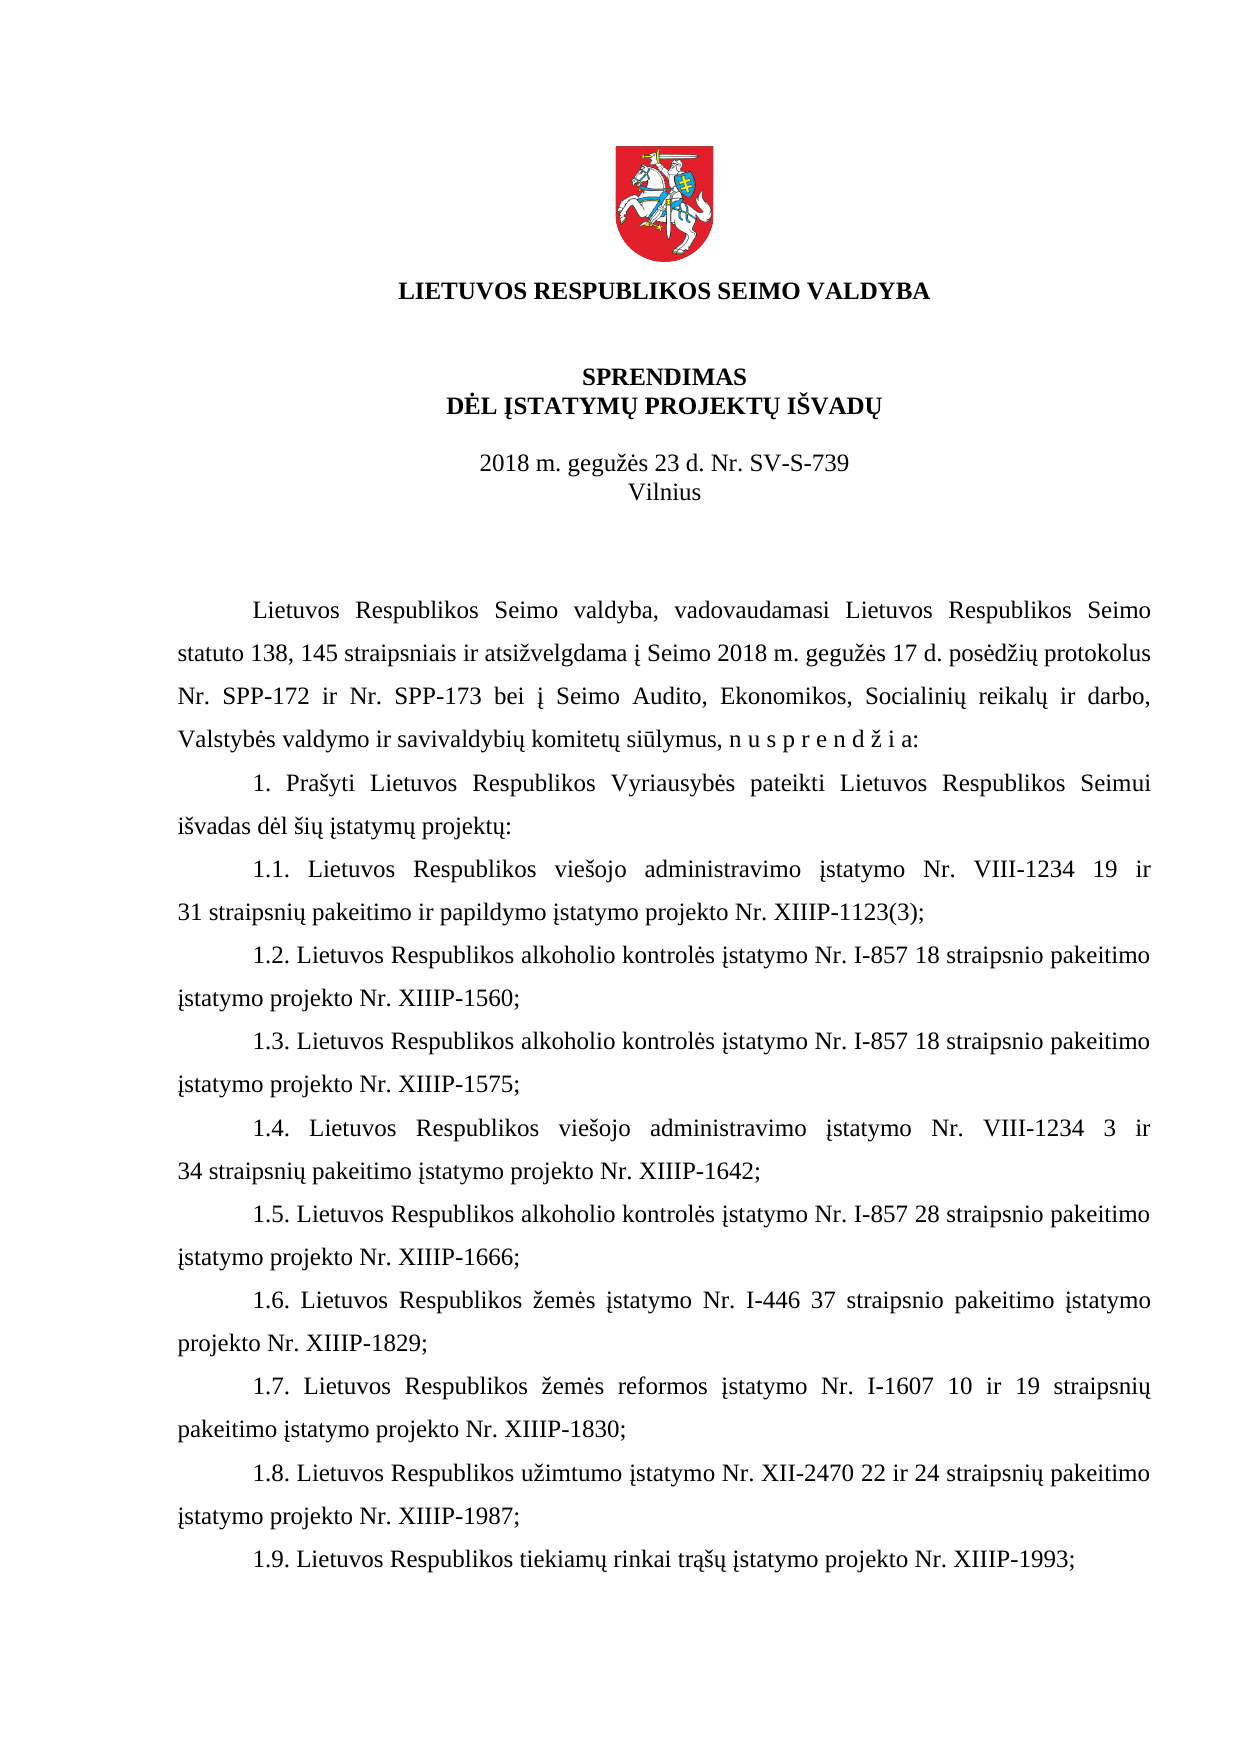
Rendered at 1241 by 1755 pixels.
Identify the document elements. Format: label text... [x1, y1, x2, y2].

text 1.8. Lietuvos Respublikos užimtumo įstatymo Nr. XII-2470 22 ir 24 straipsnių pakeitimo įstatymo projekto Nr. XIIIP-1987; [177, 1458, 1152, 1529]
text 1. Prašyti Lietuvos Respublikos Vyriausybės pateikti Lietuvos Respublikos Seimui išvadas dėl šių įstatymų projektų: [177, 768, 1152, 839]
text LIETUVOS RESPUBLIKOS SEIMO VALDYBA [177, 276, 1152, 305]
text 1.5. Lietuvos Respublikos alkoholio kontrolės įstatymo Nr. I-857 28 straipsnio pakeitimo įstatymo projekto Nr. XIIIP-1666; [177, 1199, 1152, 1271]
text 1.9. Lietuvos Respublikos tiekiamų rinkai trąšų įstatymo projekto Nr. XIIIP-1993; [177, 1544, 1152, 1573]
text 1.6. Lietuvos Respublikos žemės įstatymo Nr. I-446 37 straipsnio pakeitimo įstatymo projekto Nr. XIIIP-1829; [177, 1285, 1152, 1357]
text DĖL ĮSTATYMŲ PROJEKTŲ IŠVADŲ [177, 391, 1152, 420]
text SPRENDIMAS [177, 362, 1152, 391]
text 2018 m. gegužės 23 d. Nr. SV-S-739 [177, 448, 1152, 477]
text 1.4. Lietuvos Respublikos viešojo administravimo įstatymo Nr. VIII-1234 3 ir 34 straipsnių pakeitimo įstatymo projekto Nr. XIIIP-1642; [177, 1113, 1152, 1184]
text 1.1. Lietuvos Respublikos viešojo administravimo įstatymo Nr. VIII-1234 19 ir 31 straipsnių pakeitimo ir papildymo įstatymo projekto Nr. XIIIP-1123(3); [177, 854, 1152, 926]
text 1.7. Lietuvos Respublikos žemės reformos įstatymo Nr. I-1607 10 ir 19 straipsnių pakeitimo įstatymo projekto Nr. XIIIP-1830; [177, 1371, 1152, 1443]
text 1.2. Lietuvos Respublikos alkoholio kontrolės įstatymo Nr. I-857 18 straipsnio pakeitimo įstatymo projekto Nr. XIIIP-1560; [177, 940, 1152, 1012]
text Lietuvos Respublikos Seimo valdyba, vadovaudamasi Lietuvos Respublikos Seimo statuto 138, 145 straipsniais ir atsižvelgdama į Seimo 2018 m. gegužės 17 d. posėdžių protokolus Nr. SPP-172 ir Nr. SPP-173 bei į Seimo Audito, Ekonomikos, Socialinių reikalų ir darbo, Valstybės valdymo ir savivaldybių komitetų siūlymus, n u s p r e n d ž i a: [177, 595, 1152, 753]
text Vilnius [177, 477, 1152, 506]
text 1.3. Lietuvos Respublikos alkoholio kontrolės įstatymo Nr. I-857 18 straipsnio pakeitimo įstatymo projekto Nr. XIIIP-1575; [177, 1026, 1152, 1098]
